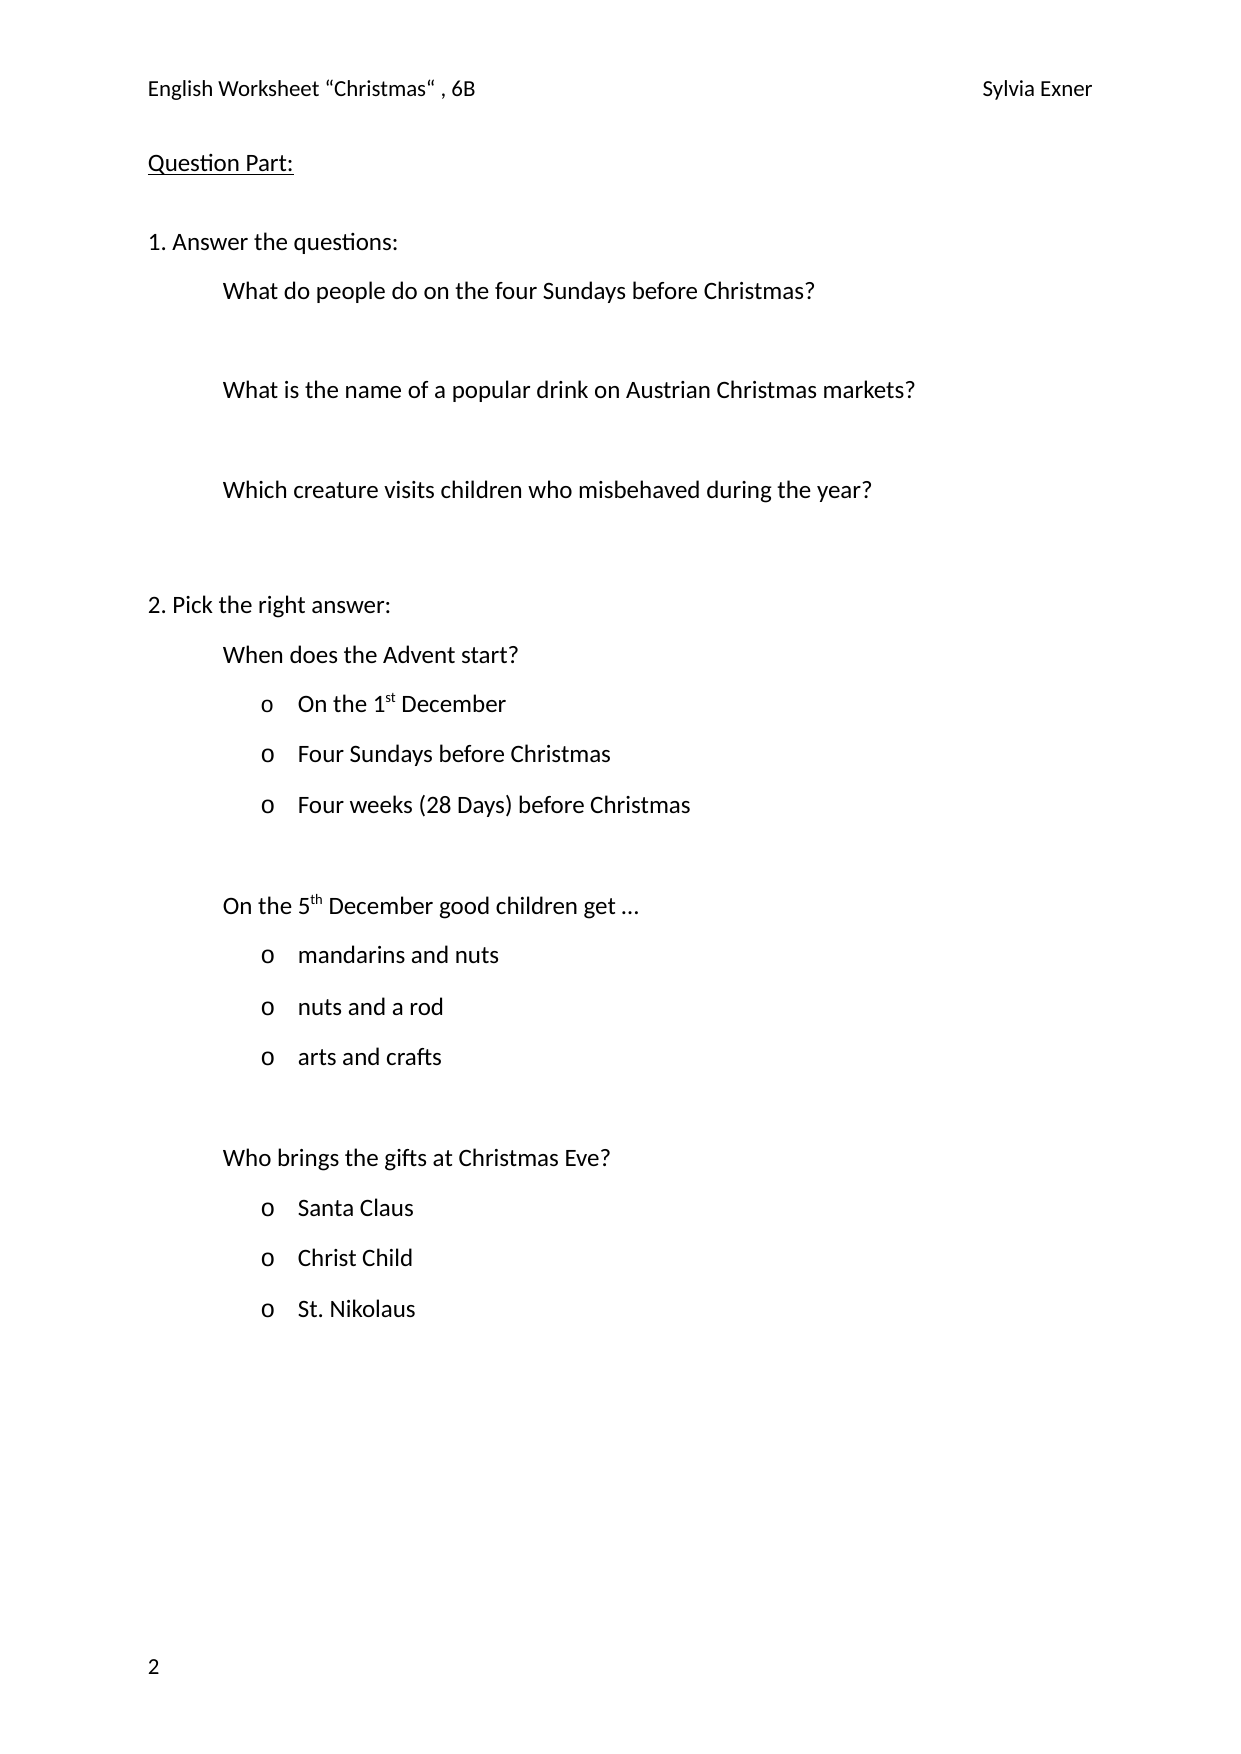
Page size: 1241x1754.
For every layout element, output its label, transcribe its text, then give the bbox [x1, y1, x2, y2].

text 2. Pick the right answer: [148, 589, 1093, 620]
list On the 1st December [260, 688, 1093, 719]
list Four Sundays before Christmas [260, 739, 1093, 770]
text 1. Answer the questions: [148, 226, 1093, 256]
list mandarins and nuts [260, 940, 1093, 971]
text Which creature visits children who misbehaved during the year? [223, 474, 1093, 504]
list Christ Child [260, 1243, 1093, 1274]
list arts and crafts [260, 1042, 1093, 1073]
text What do people do on the four Sundays before Christmas? [223, 276, 1093, 306]
text What is the name of a popular drink on Austrian Christmas markets? [223, 375, 1093, 405]
list nuts and a rod [260, 991, 1093, 1022]
list Santa Claus [260, 1192, 1093, 1223]
list Four weeks (28 Days) before Christmas [260, 789, 1093, 821]
list St. Nikolaus [260, 1293, 1093, 1325]
text On the 5th December good children get … [223, 890, 1093, 921]
text When does the Advent start? [223, 639, 1093, 669]
text Question Part: [148, 148, 1093, 178]
text Who brings the gifts at Christmas Eve? [223, 1142, 1093, 1173]
